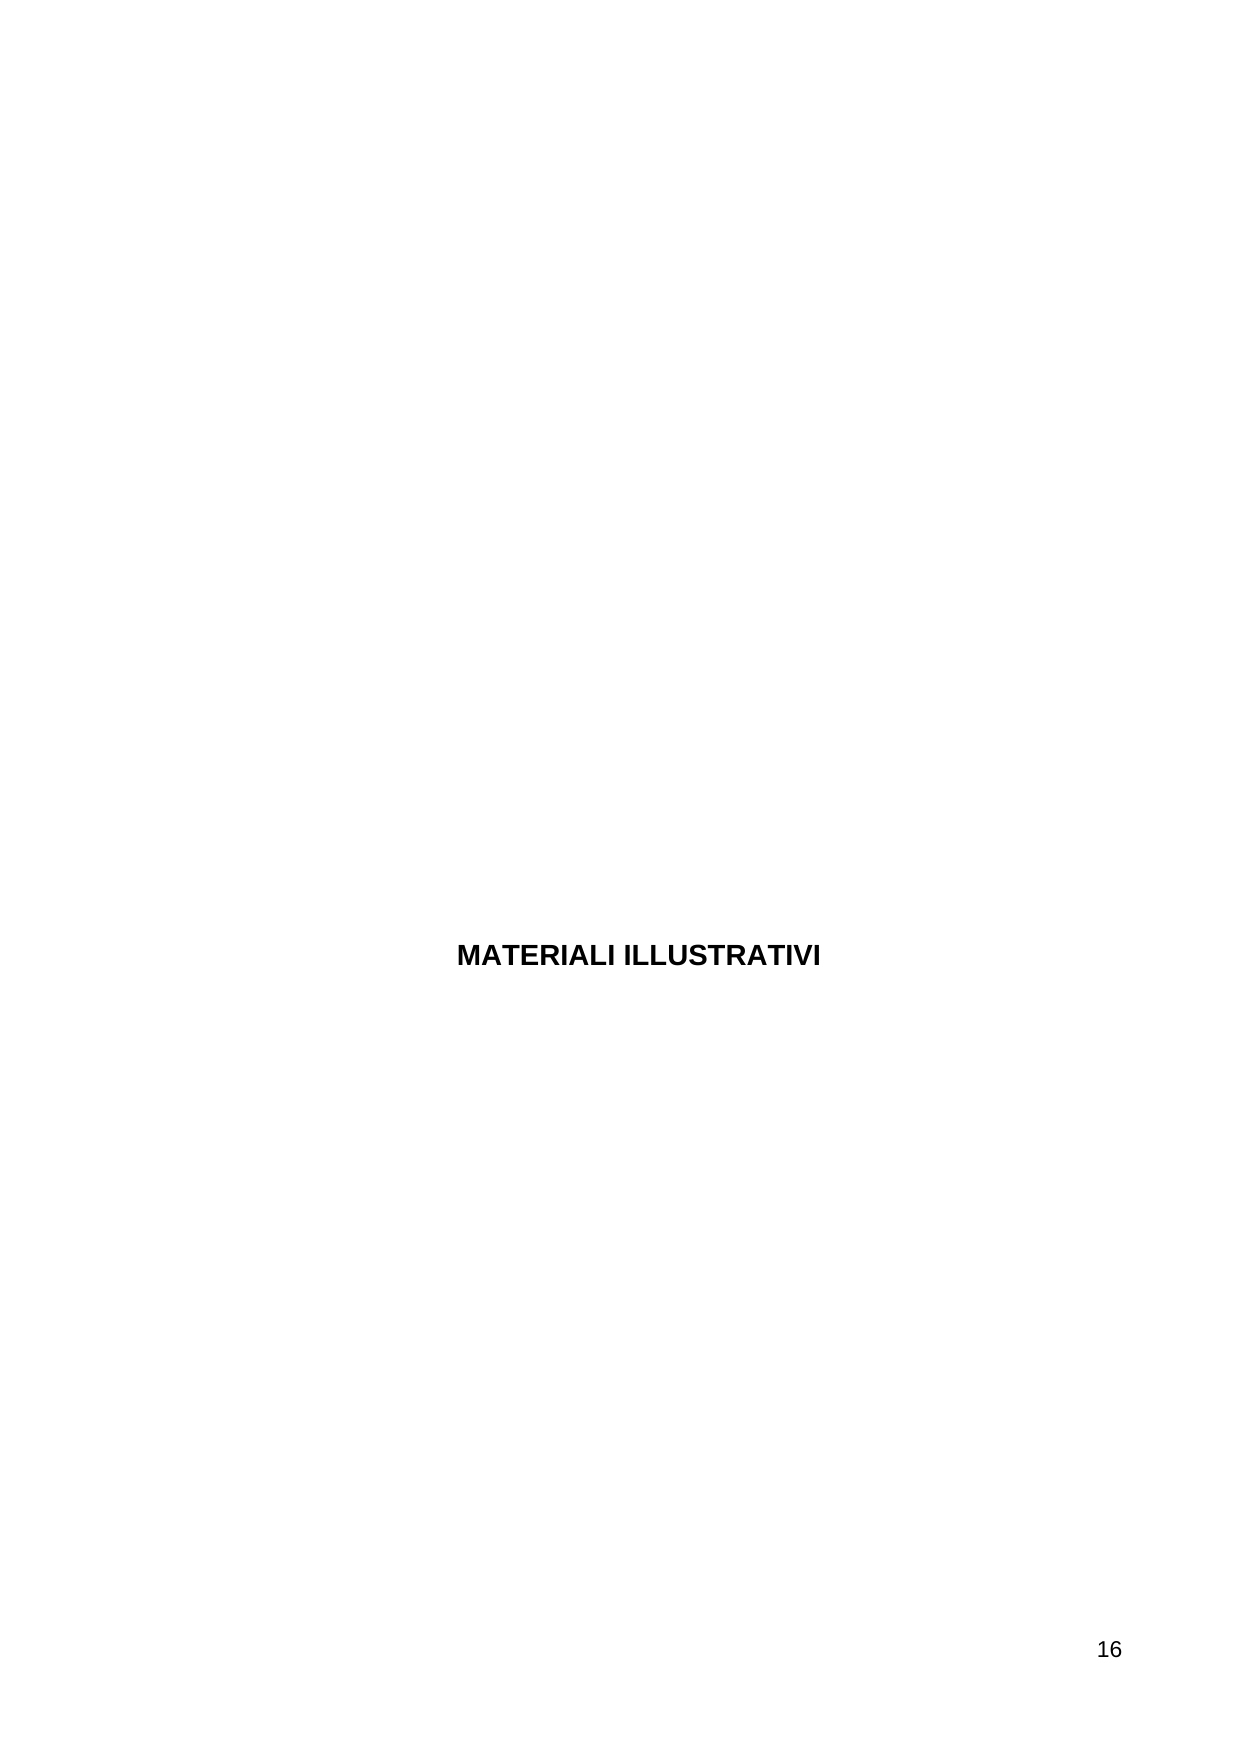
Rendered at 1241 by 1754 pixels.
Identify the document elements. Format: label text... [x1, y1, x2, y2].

text MATERIALI ILLUSTRATIVI [156, 938, 1122, 971]
